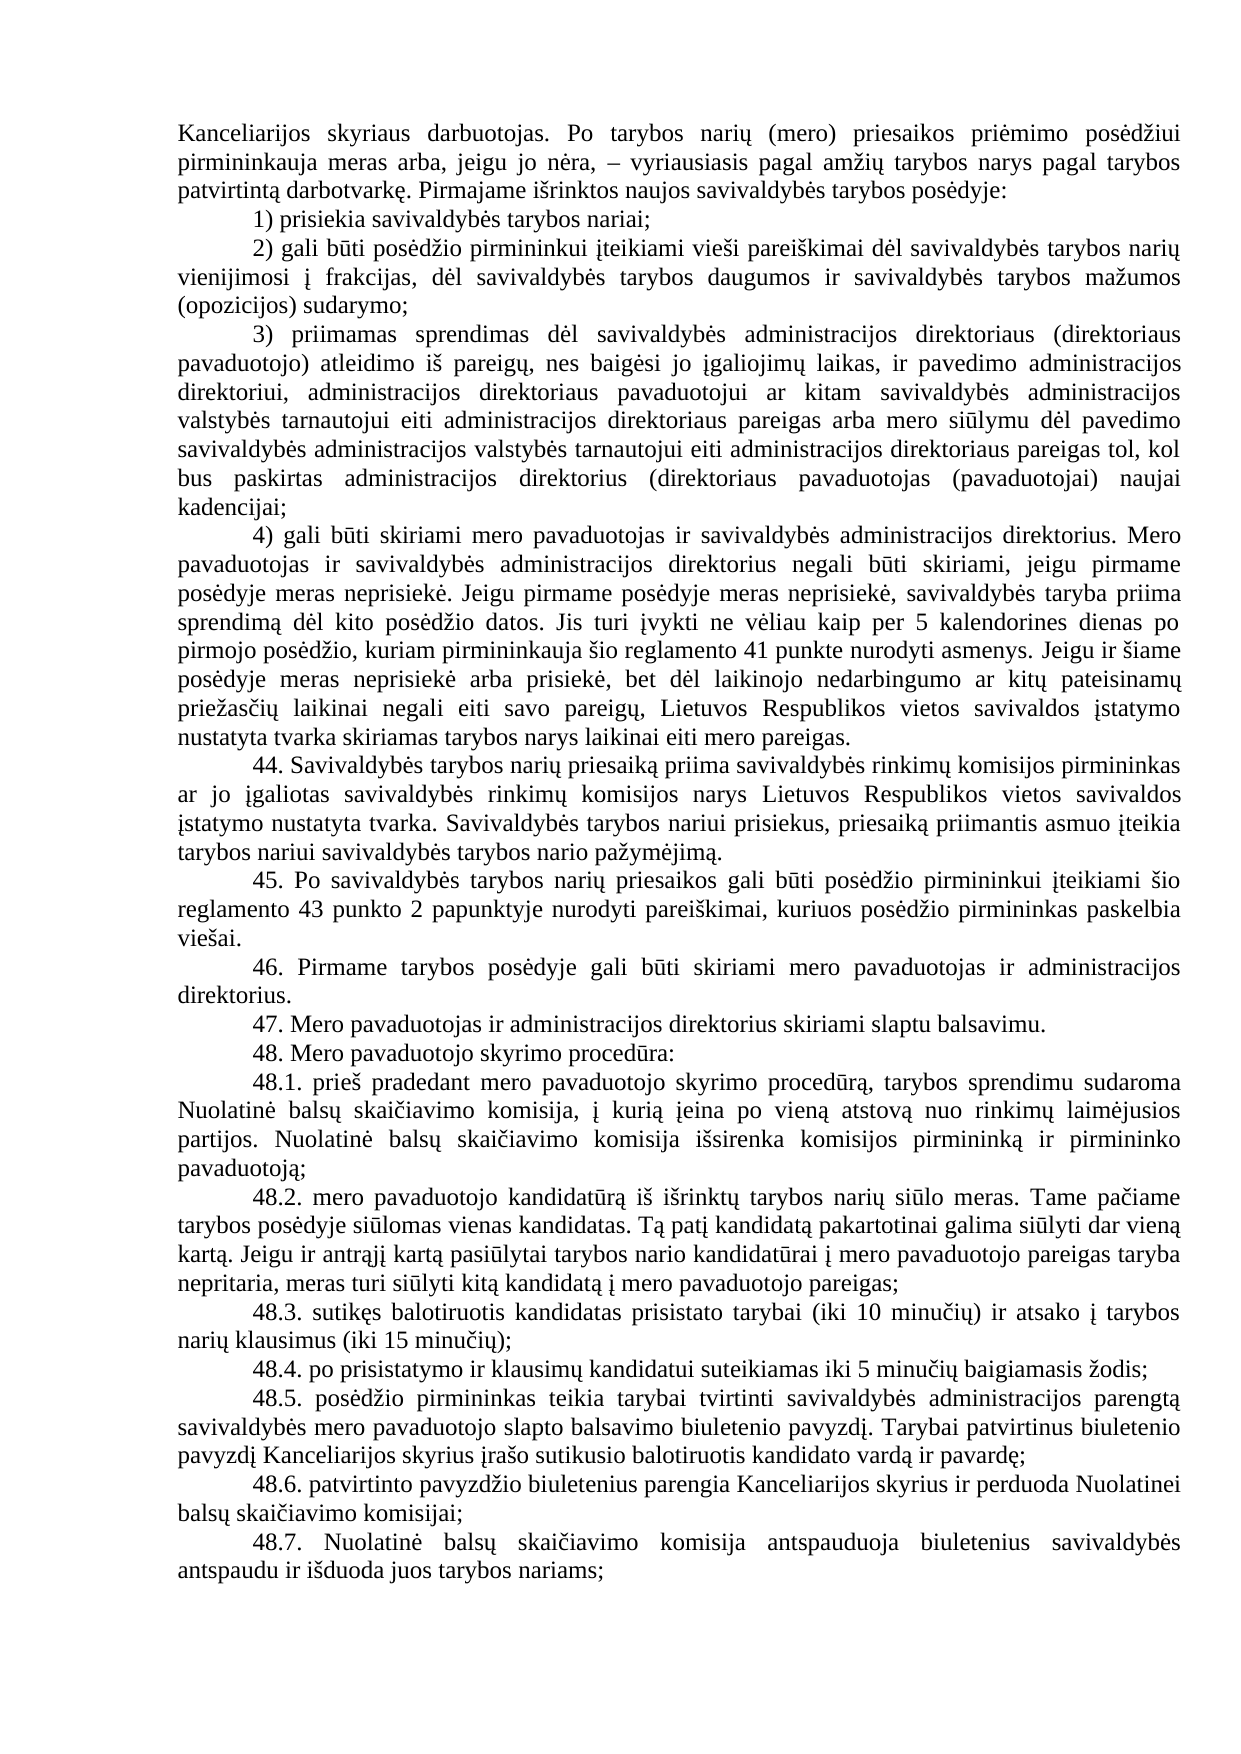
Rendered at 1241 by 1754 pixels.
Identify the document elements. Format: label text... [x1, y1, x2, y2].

text 48.1. prieš pradedant mero pavaduotojo skyrimo procedūrą, tarybos sprendimu sudaroma Nuolatinė balsų skaičiavimo komisija, į kurią įeina po vieną atstovą nuo rinkimų laimėjusios partijos. Nuolatinė balsų skaičiavimo komisija išsirenka komisijos pirmininką ir pirmininko pavaduotoją; [177, 1067, 1181, 1182]
text 46. Pirmame tarybos posėdyje gali būti skiriami mero pavaduotojas ir administracijos direktorius. [177, 952, 1181, 1009]
text 48.5. posėdžio pirmininkas teikia tarybai tvirtinti savivaldybės administracijos parengtą savivaldybės mero pavaduotojo slapto balsavimo biuletenio pavyzdį. Tarybai patvirtinus biuletenio pavyzdį Kanceliarijos skyrius įrašo sutikusio balotiruotis kandidato vardą ir pavardę; [177, 1383, 1181, 1469]
text 3) priimamas sprendimas dėl savivaldybės administracijos direktoriaus (direktoriaus pavaduotojo) atleidimo iš pareigų, nes baigėsi jo įgaliojimų laikas, ir pavedimo administracijos direktoriui, administracijos direktoriaus pavaduotojui ar kitam savivaldybės administracijos valstybės tarnautojui eiti administracijos direktoriaus pareigas arba mero siūlymu dėl pavedimo savivaldybės administracijos valstybės tarnautojui eiti administracijos direktoriaus pareigas tol, kol bus paskirtas administracijos direktorius (direktoriaus pavaduotojas (pavaduotojai) naujai kadencijai; [177, 319, 1181, 521]
text 48.2. mero pavaduotojo kandidatūrą iš išrinktų tarybos narių siūlo meras. Tame pačiame tarybos posėdyje siūlomas vienas kandidatas. Tą patį kandidatą pakartotinai galima siūlyti dar vieną kartą. Jeigu ir antrąjį kartą pasiūlytai tarybos nario kandidatūrai į mero pavaduotojo pareigas taryba nepritaria, meras turi siūlyti kitą kandidatą į mero pavaduotojo pareigas; [177, 1182, 1181, 1297]
text 48. Mero pavaduotojo skyrimo procedūra: [177, 1038, 1181, 1067]
text 4) gali būti skiriami mero pavaduotojas ir savivaldybės administracijos direktorius. Mero pavaduotojas ir savivaldybės administracijos direktorius negali būti skiriami, jeigu pirmame posėdyje meras neprisiekė. Jeigu pirmame posėdyje meras neprisiekė, savivaldybės taryba priima sprendimą dėl kito posėdžio datos. Jis turi įvykti ne vėliau kaip per 5 kalendorines dienas po pirmojo posėdžio, kuriam pirmininkauja šio reglamento 41 punkte nurodyti asmenys. Jeigu ir šiame posėdyje meras neprisiekė arba prisiekė, bet dėl laikinojo nedarbingumo ar kitų pateisinamų priežasčių laikinai negali eiti savo pareigų, Lietuvos Respublikos vietos savivaldos įstatymo nustatyta tvarka skiriamas tarybos narys laikinai eiti mero pareigas. [177, 521, 1181, 751]
text 48.3. sutikęs balotiruotis kandidatas prisistato tarybai (iki 10 minučių) ir atsako į tarybos narių klausimus (iki 15 minučių); [177, 1297, 1181, 1354]
text 1) prisiekia savivaldybės tarybos nariai; [177, 204, 1181, 233]
text 48.6. patvirtinto pavyzdžio biuletenius parengia Kanceliarijos skyrius ir perduoda Nuolatinei balsų skaičiavimo komisijai; [177, 1469, 1181, 1527]
text 2) gali būti posėdžio pirmininkui įteikiami vieši pareiškimai dėl savivaldybės tarybos narių vienijimosi į frakcijas, dėl savivaldybės tarybos daugumos ir savivaldybės tarybos mažumos (opozicijos) sudarymo; [177, 233, 1181, 319]
text 47. Mero pavaduotojas ir administracijos direktorius skiriami slaptu balsavimu. [177, 1009, 1181, 1038]
text 44. Savivaldybės tarybos narių priesaiką priima savivaldybės rinkimų komisijos pirmininkas ar jo įgaliotas savivaldybės rinkimų komisijos narys Lietuvos Respublikos vietos savivaldos įstatymo nustatyta tvarka. Savivaldybės tarybos nariui prisiekus, priesaiką priimantis asmuo įteikia tarybos nariui savivaldybės tarybos nario pažymėjimą. [177, 751, 1181, 866]
text 48.4. po prisistatymo ir klausimų kandidatui suteikiamas iki 5 minučių baigiamasis žodis; [177, 1354, 1181, 1383]
text 45. Po savivaldybės tarybos narių priesaikos gali būti posėdžio pirmininkui įteikiami šio reglamento 43 punkto 2 papunktyje nurodyti pareiškimai, kuriuos posėdžio pirmininkas paskelbia viešai. [177, 866, 1181, 952]
text Kanceliarijos skyriaus darbuotojas. Po tarybos narių (mero) priesaikos priėmimo posėdžiui pirmininkauja meras arba, jeigu jo nėra, – vyriausiasis pagal amžių tarybos narys pagal tarybos patvirtintą darbotvarkę. Pirmajame išrinktos naujos savivaldybės tarybos posėdyje: [177, 118, 1181, 204]
text 48.7. Nuolatinė balsų skaičiavimo komisija antspauduoja biuletenius savivaldybės antspaudu ir išduoda juos tarybos nariams; [177, 1527, 1181, 1584]
